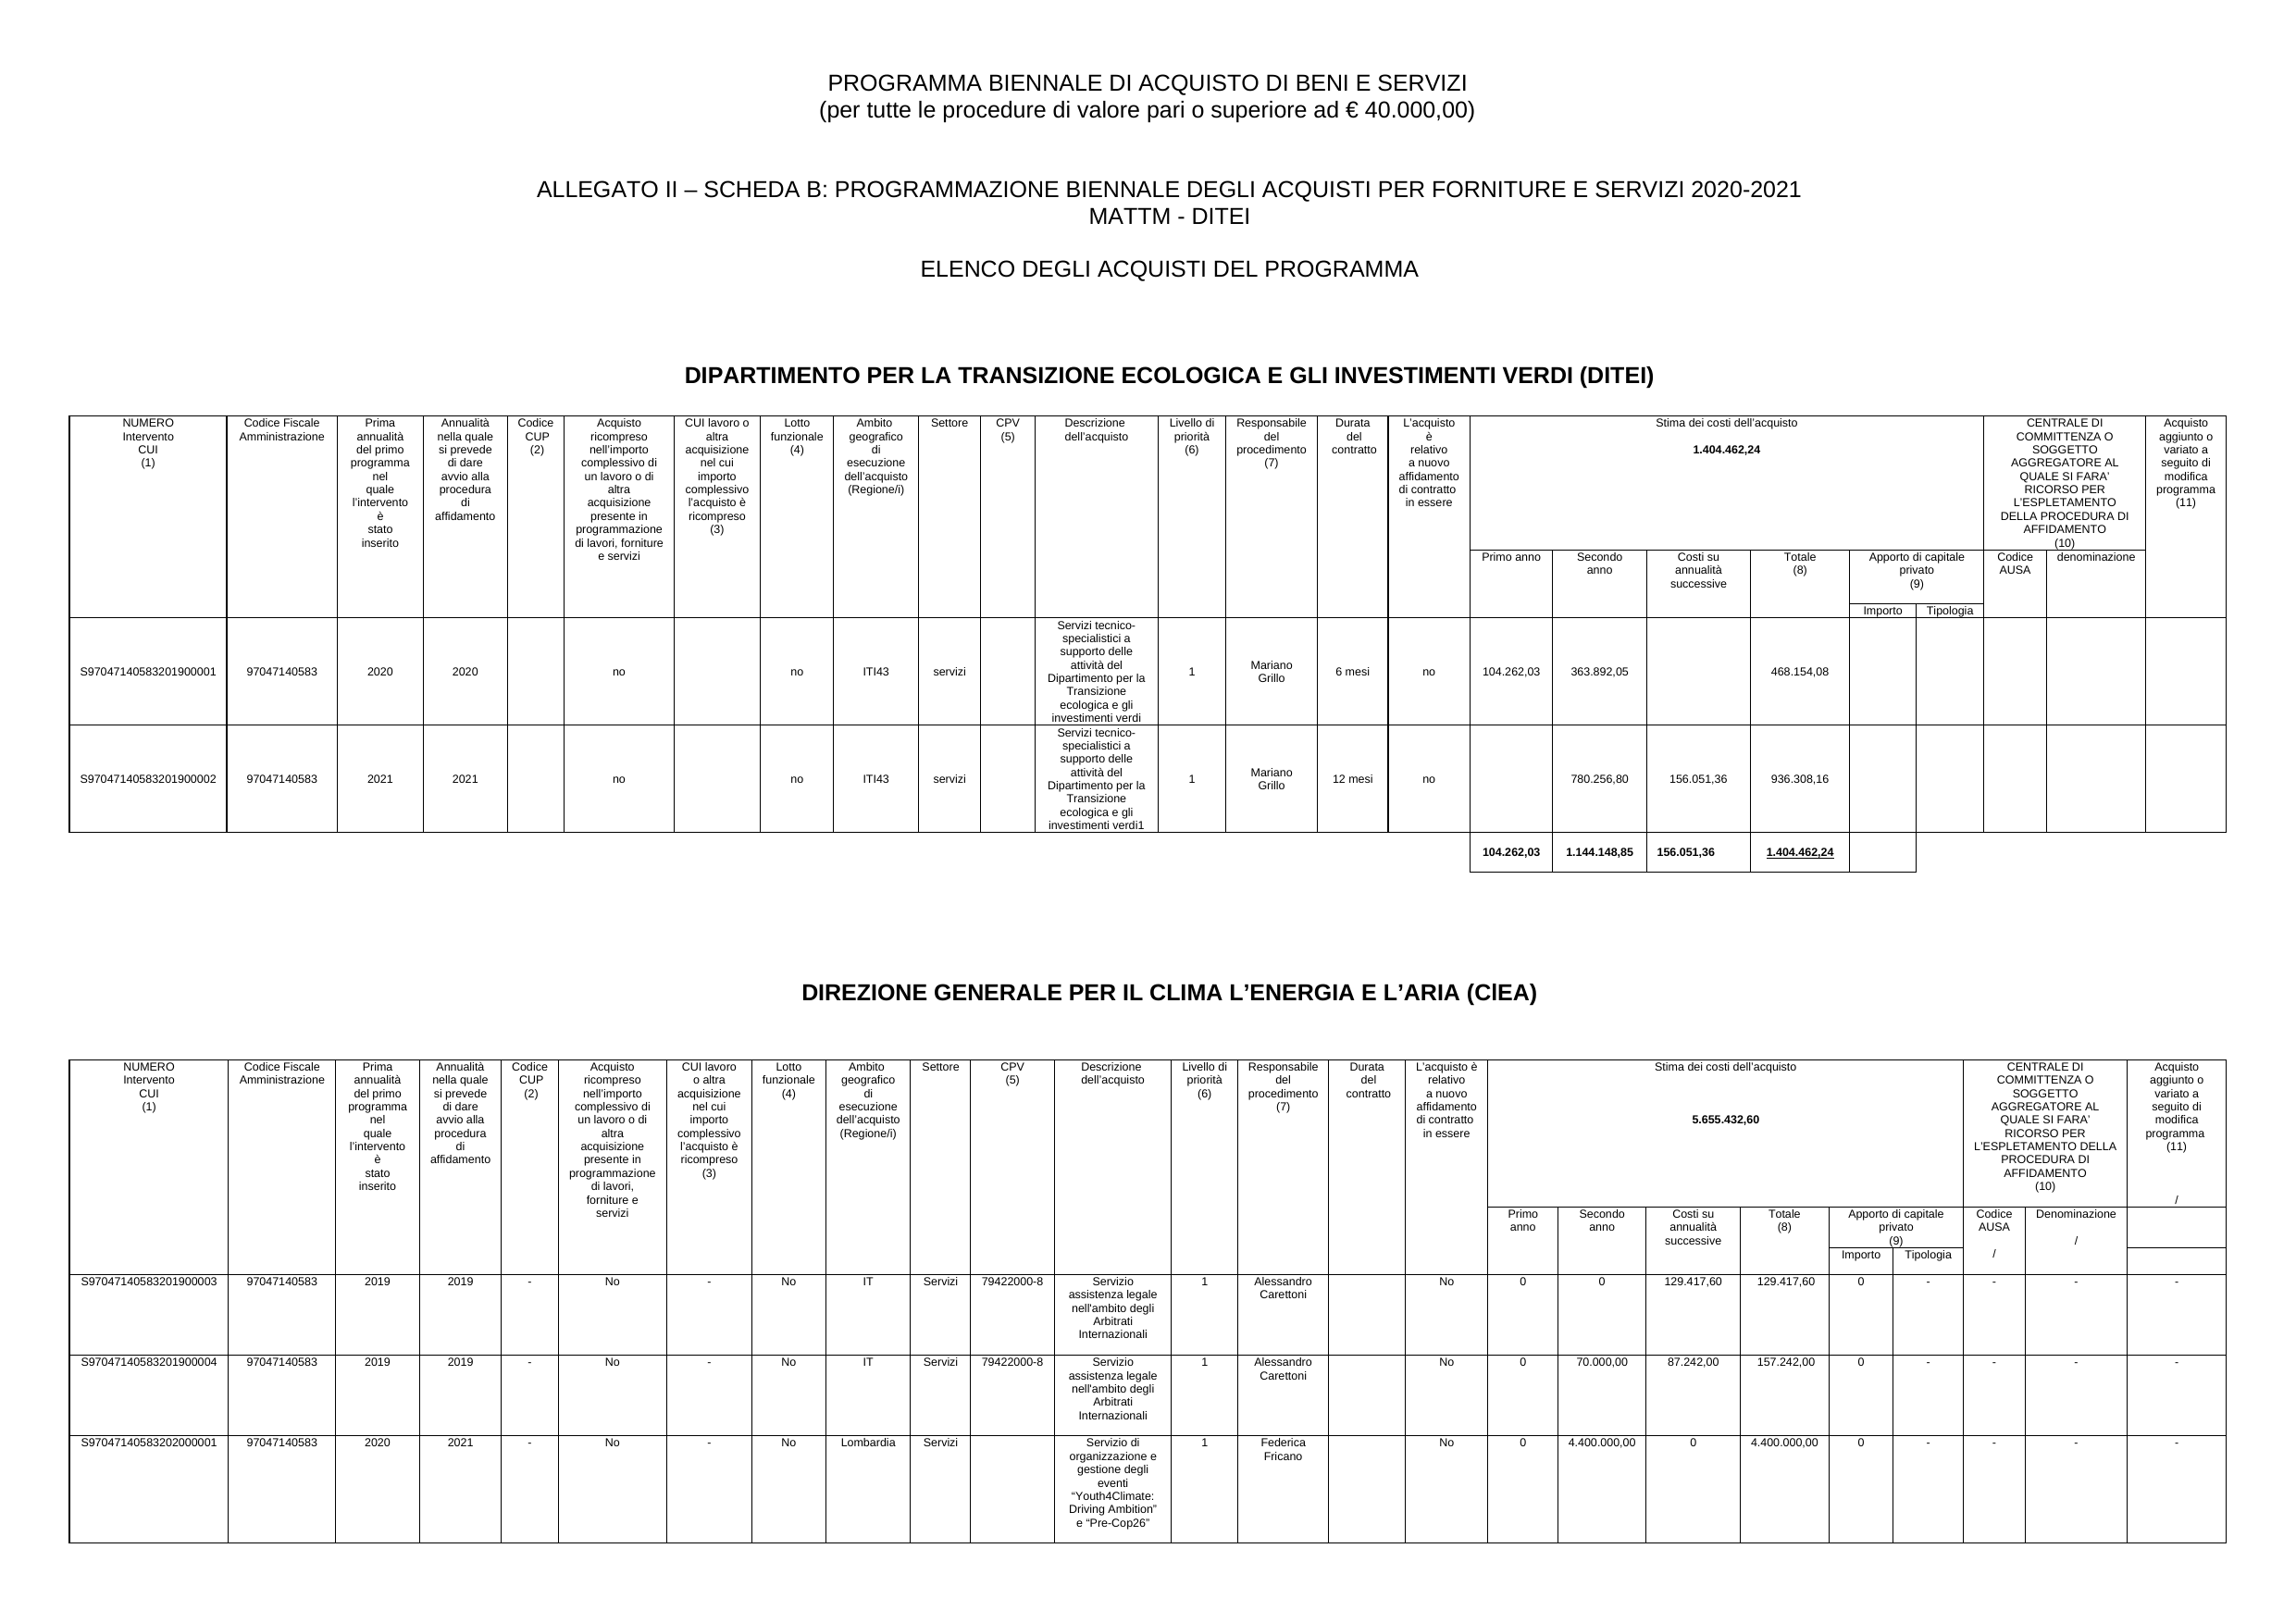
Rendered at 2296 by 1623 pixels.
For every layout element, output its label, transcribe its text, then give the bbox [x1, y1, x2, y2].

table_cell ITI43 [834, 725, 918, 832]
table_cell 0 [1830, 1436, 1893, 1542]
table_cell 0 [1488, 1436, 1558, 1542]
table_cell 129.417,60 [1646, 1275, 1740, 1355]
table_cell 97047140583 [229, 1436, 335, 1542]
table_cell 936.308,16 [1751, 725, 1849, 832]
table_header Codice CUP (2) [502, 1060, 558, 1274]
table_cell Costi su annualità successive [1647, 551, 1750, 617]
table_header Annualità nella quale si prevede di dare avvio alla procedura di affidamento [424, 416, 507, 617]
table_cell - [667, 1356, 751, 1435]
table_cell S97047140583201900004 [70, 1356, 228, 1435]
table_header CPV (5) [971, 1060, 1054, 1274]
table_cell no [761, 618, 833, 725]
table_cell 2019 [420, 1356, 501, 1435]
table_cell - [2026, 1275, 2127, 1355]
table_cell 2020 [336, 1436, 419, 1542]
table_cell No [559, 1356, 666, 1435]
table_cell 12 mesi [1318, 725, 1387, 832]
table_header Durata del contratto [1318, 416, 1387, 617]
table_cell Servizi [911, 1436, 970, 1542]
table_header CUI lavoro o altra acquisizione nel cui importo complessivo l’acquisto è ricompreso (3) [667, 1060, 751, 1274]
table_header Ambito geografico di esecuzione dell’acquisto (Regione/i) [834, 416, 918, 617]
table_cell Apporto di capitale privato (9) [1830, 1208, 1963, 1247]
table_header CENTRALE DI COMMITTENZA O SOGGETTO AGGREGATORE AL QUALE SI FARA’ RICORSO PER L’ESPLETAMENTO DELLA PROCEDURA DI AFFIDAMENTO (10) [1984, 416, 2145, 549]
table_cell 104.262,03 [1471, 833, 1552, 872]
table_cell 0 [1646, 1436, 1740, 1542]
table_header Durata del contratto [1329, 1060, 1405, 1274]
table_cell [675, 618, 760, 725]
table_header Lotto funzionale (4) [761, 416, 833, 617]
table_header Codice CUP (2) [508, 416, 564, 617]
table_cell [1647, 618, 1750, 725]
table_cell [971, 1436, 1054, 1542]
table_header Acquisto ricompreso nell’importo complessivo di un lavoro o di altra acquisizione presente in programmazione di lavori, forniture e servizi [559, 1060, 666, 1274]
table_cell [981, 618, 1035, 725]
table_cell Servizi [911, 1275, 970, 1355]
table_cell No [752, 1436, 825, 1542]
table_header Responsabile del procedimento (7) [1226, 416, 1317, 617]
table_cell Primo anno [1488, 1208, 1558, 1274]
text ALLEGATO II – SCHEDA B: PROGRAMMAZIONE BIENNALE DEGLI ACQUISTI PER FORNITURE E SERVIZI 2020-2021 [69, 176, 2270, 203]
table_cell 1 [1172, 1275, 1237, 1355]
table_cell - [502, 1275, 558, 1355]
table_cell Servizio assistenza legale nell'ambito degli Arbitrati Internazionali [1055, 1275, 1171, 1355]
table_cell 2019 [336, 1275, 419, 1355]
table_cell - [1964, 1275, 2025, 1355]
table_header Settore [911, 1060, 970, 1274]
table_header Codice Fiscale Amministrazione [229, 1060, 335, 1274]
table_cell Apporto di capitale privato (9) [1850, 551, 1983, 603]
table_header Descrizione dell’acquisto [1055, 1060, 1171, 1274]
table_cell 0 [1558, 1275, 1645, 1355]
table_cell Importo [1830, 1248, 1893, 1274]
table_cell 2019 [336, 1356, 419, 1435]
table_cell Alessandro Carettoni [1238, 1275, 1328, 1355]
table_cell - [2128, 1436, 2226, 1542]
table_cell [508, 618, 564, 725]
table_cell - [1964, 1436, 2025, 1542]
table_header L’acquisto è relativo a nuovo affidamento di contratto in essere [1389, 416, 1470, 617]
table_header Livello di priorità (6) [1172, 1060, 1237, 1274]
table_cell [69, 833, 1470, 872]
table_cell 87.242,00 [1646, 1356, 1740, 1435]
table_cell 2021 [420, 1436, 501, 1542]
table_cell - [1893, 1436, 1963, 1542]
table_cell 1.404.462,24 [1751, 833, 1849, 872]
table_cell [1850, 725, 1916, 832]
table_cell 104.262,03 [1471, 618, 1552, 725]
table_cell 1 [1159, 725, 1225, 832]
text PROGRAMMA BIENNALE DI ACQUISTO DI BENI E SERVIZI [69, 69, 2226, 96]
table_cell [1850, 618, 1916, 725]
table_cell 4.400.000,00 [1558, 1436, 1645, 1542]
table_cell 1 [1159, 618, 1225, 725]
table_cell S97047140583201900002 [70, 725, 226, 832]
table_cell Servizio di organizzazione e gestione degli eventi “Youth4Climate: Driving Ambition” e “Pre-Cop26” [1055, 1436, 1171, 1542]
table_cell No [1406, 1275, 1487, 1355]
table_cell Costi su annualità successive [1646, 1208, 1740, 1274]
table_cell Servizio assistenza legale nell'ambito degli Arbitrati Internazionali [1055, 1356, 1171, 1435]
table_cell No [752, 1275, 825, 1355]
table_cell 1 [1172, 1356, 1237, 1435]
table_cell - [2026, 1436, 2127, 1542]
table_header Acquisto aggiunto o variato a seguito di modifica programma (11) / [2128, 1060, 2226, 1207]
text DIPARTIMENTO PER LA TRANSIZIONE ECOLOGICA E GLI INVESTIMENTI VERDI (DITEI) [69, 362, 2270, 389]
table_cell S97047140583201900003 [70, 1275, 228, 1355]
table_header Livello di priorità (6) [1159, 416, 1225, 617]
table_cell 97047140583 [229, 1356, 335, 1435]
table_cell [2047, 618, 2145, 725]
table_header CENTRALE DI COMMITTENZA O SOGGETTO AGGREGATORE AL QUALE SI FARA’ RICORSO PER L’ESPLETAMENTO DELLA PROCEDURA DI AFFIDAMENTO (10) [1964, 1060, 2127, 1207]
table_header Stima dei costi dell’acquisto 1.404.462,24 [1471, 416, 1983, 549]
table_cell 1 [1172, 1436, 1237, 1542]
table_cell [1329, 1356, 1405, 1435]
text ELENCO DEGLI ACQUISTI DEL PROGRAMMA [69, 255, 2270, 282]
table_cell [2146, 618, 2226, 725]
table_cell Codice AUSA / [1964, 1208, 2025, 1274]
table_cell 780.256,80 [1553, 725, 1646, 832]
table_cell Secondo anno [1558, 1208, 1645, 1274]
table_cell [2047, 725, 2145, 832]
table_cell Servizi [911, 1356, 970, 1435]
table_cell no [1389, 618, 1470, 725]
table_cell Mariano Grillo [1226, 618, 1317, 725]
table_cell Primo anno [1471, 551, 1552, 617]
table_cell Secondo anno [1553, 551, 1646, 617]
table_cell Tipologia [1893, 1248, 1963, 1274]
table_cell [1917, 725, 1983, 832]
table_header Annualità nella quale si prevede di dare avvio alla procedura di affidamento [420, 1060, 501, 1274]
table_cell IT [826, 1356, 910, 1435]
table_cell - [2026, 1356, 2127, 1435]
table_cell 79422000-8 [971, 1275, 1054, 1355]
table_cell No [559, 1275, 666, 1355]
table_cell [675, 725, 760, 832]
text (per tutte le procedure di valore pari o superiore ad € 40.000,00) [69, 96, 2226, 122]
table_cell Denominazione / [2026, 1208, 2127, 1274]
table_cell Totale (8) [1751, 551, 1849, 617]
table_cell Federica Fricano [1238, 1436, 1328, 1542]
table_cell 70.000,00 [1558, 1356, 1645, 1435]
table_header Stima dei costi dell’acquisto 5.655.432,60 [1488, 1060, 1963, 1207]
table_cell 2020 [338, 618, 423, 725]
table_cell - [502, 1436, 558, 1542]
table_cell no [761, 725, 833, 832]
table_header Acquisto aggiunto o variato a seguito di modifica programma (11) [2146, 416, 2226, 617]
table_header NUMERO Intervento CUI (1) [70, 1060, 228, 1274]
table_cell Servizi tecnico-specialistici a supporto delle attività del Dipartimento per la Transizione ecologica e gli investimenti verdi1 [1036, 725, 1158, 832]
table_header NUMERO Intervento CUI (1) [70, 416, 226, 617]
table_cell - [2128, 1275, 2226, 1355]
table_cell 2021 [424, 725, 507, 832]
table_cell servizi [919, 725, 980, 832]
table_header Acquisto ricompreso nell’importo complessivo di un lavoro o di altra acquisizione presente in programmazione di lavori, forniture e servizi [565, 416, 674, 617]
table_cell 1.144.148,85 [1553, 833, 1646, 872]
table_header Responsabile del procedimento (7) [1238, 1060, 1328, 1274]
table_header Lotto funzionale (4) [752, 1060, 825, 1274]
table_cell - [1893, 1356, 1963, 1435]
table_header CUI lavoro o altra acquisizione nel cui importo complessivo l’acquisto è ricompreso (3) [675, 416, 760, 617]
table_cell Servizi tecnico-specialistici a supporto delle attività del Dipartimento per la Transizione ecologica e gli investimenti verdi [1036, 618, 1158, 725]
table_cell 468.154,08 [1751, 618, 1849, 725]
table_cell [1917, 833, 2222, 872]
table_cell Codice AUSA [1984, 551, 2046, 617]
table_cell 0 [1488, 1275, 1558, 1355]
table_cell denominazione [2047, 551, 2145, 617]
table_cell [2146, 725, 2226, 832]
table_cell 97047140583 [228, 618, 337, 725]
table_header Codice Fiscale Amministrazione [228, 416, 337, 617]
table_cell 0 [1830, 1275, 1893, 1355]
table_cell [2128, 1208, 2226, 1247]
table_cell - [667, 1436, 751, 1542]
table_cell [1984, 618, 2046, 725]
table_cell 157.242,00 [1741, 1356, 1829, 1435]
table_header L’acquisto è relativo a nuovo affidamento di contratto in essere [1406, 1060, 1487, 1274]
table_cell 156.051,36 [1647, 833, 1750, 872]
table_cell 2019 [420, 1275, 501, 1355]
table_cell - [1893, 1275, 1963, 1355]
table_cell 129.417,60 [1741, 1275, 1829, 1355]
table_cell servizi [919, 618, 980, 725]
table_cell 0 [1488, 1356, 1558, 1435]
table_cell ITI43 [834, 618, 918, 725]
table_cell No [1406, 1356, 1487, 1435]
table_cell Totale (8) [1741, 1208, 1829, 1274]
table_cell Importo [1850, 604, 1916, 617]
table_cell [2222, 833, 2226, 872]
table_cell [1329, 1275, 1405, 1355]
table_cell Lombardia [826, 1436, 910, 1542]
text MATTM - DITEI [69, 203, 2270, 229]
table_cell 97047140583 [228, 725, 337, 832]
table_header Ambito geografico di esecuzione dell’acquisto (Regione/i) [826, 1060, 910, 1274]
table_header Prima annualità del primo programma nel quale l’intervento è stato inserito [338, 416, 423, 617]
table_cell 156.051,36 [1647, 725, 1750, 832]
table_cell no [1389, 725, 1470, 832]
table_cell No [559, 1436, 666, 1542]
table_cell 2021 [338, 725, 423, 832]
table_cell 6 mesi [1318, 618, 1387, 725]
table_cell - [1964, 1356, 2025, 1435]
table_cell [2128, 1248, 2226, 1274]
table_cell 4.400.000,00 [1741, 1436, 1829, 1542]
table_cell - [667, 1275, 751, 1355]
table_cell Alessandro Carettoni [1238, 1356, 1328, 1435]
table_cell no [565, 725, 674, 832]
table_cell [1329, 1436, 1405, 1542]
table_cell [1984, 725, 2046, 832]
table_cell No [752, 1356, 825, 1435]
table_header CPV (5) [981, 416, 1035, 617]
table_cell - [502, 1356, 558, 1435]
table_cell S97047140583202000001 [70, 1436, 228, 1542]
table_cell No [1406, 1436, 1487, 1542]
table_cell S97047140583201900001 [70, 618, 226, 725]
table_cell IT [826, 1275, 910, 1355]
table_cell 0 [1830, 1356, 1893, 1435]
table_cell Mariano Grillo [1226, 725, 1317, 832]
table_header Prima annualità del primo programma nel quale l’intervento è stato inserito [336, 1060, 419, 1274]
table_cell no [565, 618, 674, 725]
text DIREZIONE GENERALE PER IL CLIMA L’ENERGIA E L’ARIA (ClEA) [69, 979, 2270, 1006]
table_cell [1917, 618, 1983, 725]
table_header Descrizione dell’acquisto [1036, 416, 1158, 617]
table_header Settore [919, 416, 980, 617]
table_cell [508, 725, 564, 832]
table_cell [981, 725, 1035, 832]
table_cell - [2128, 1356, 2226, 1435]
table_cell 363.892,05 [1553, 618, 1646, 725]
table_cell 97047140583 [229, 1275, 335, 1355]
table_cell [1850, 833, 1916, 872]
table_cell [1471, 725, 1552, 832]
table_cell 79422000-8 [971, 1356, 1054, 1435]
table_cell Tipologia [1917, 604, 1983, 617]
table_cell 2020 [424, 618, 507, 725]
